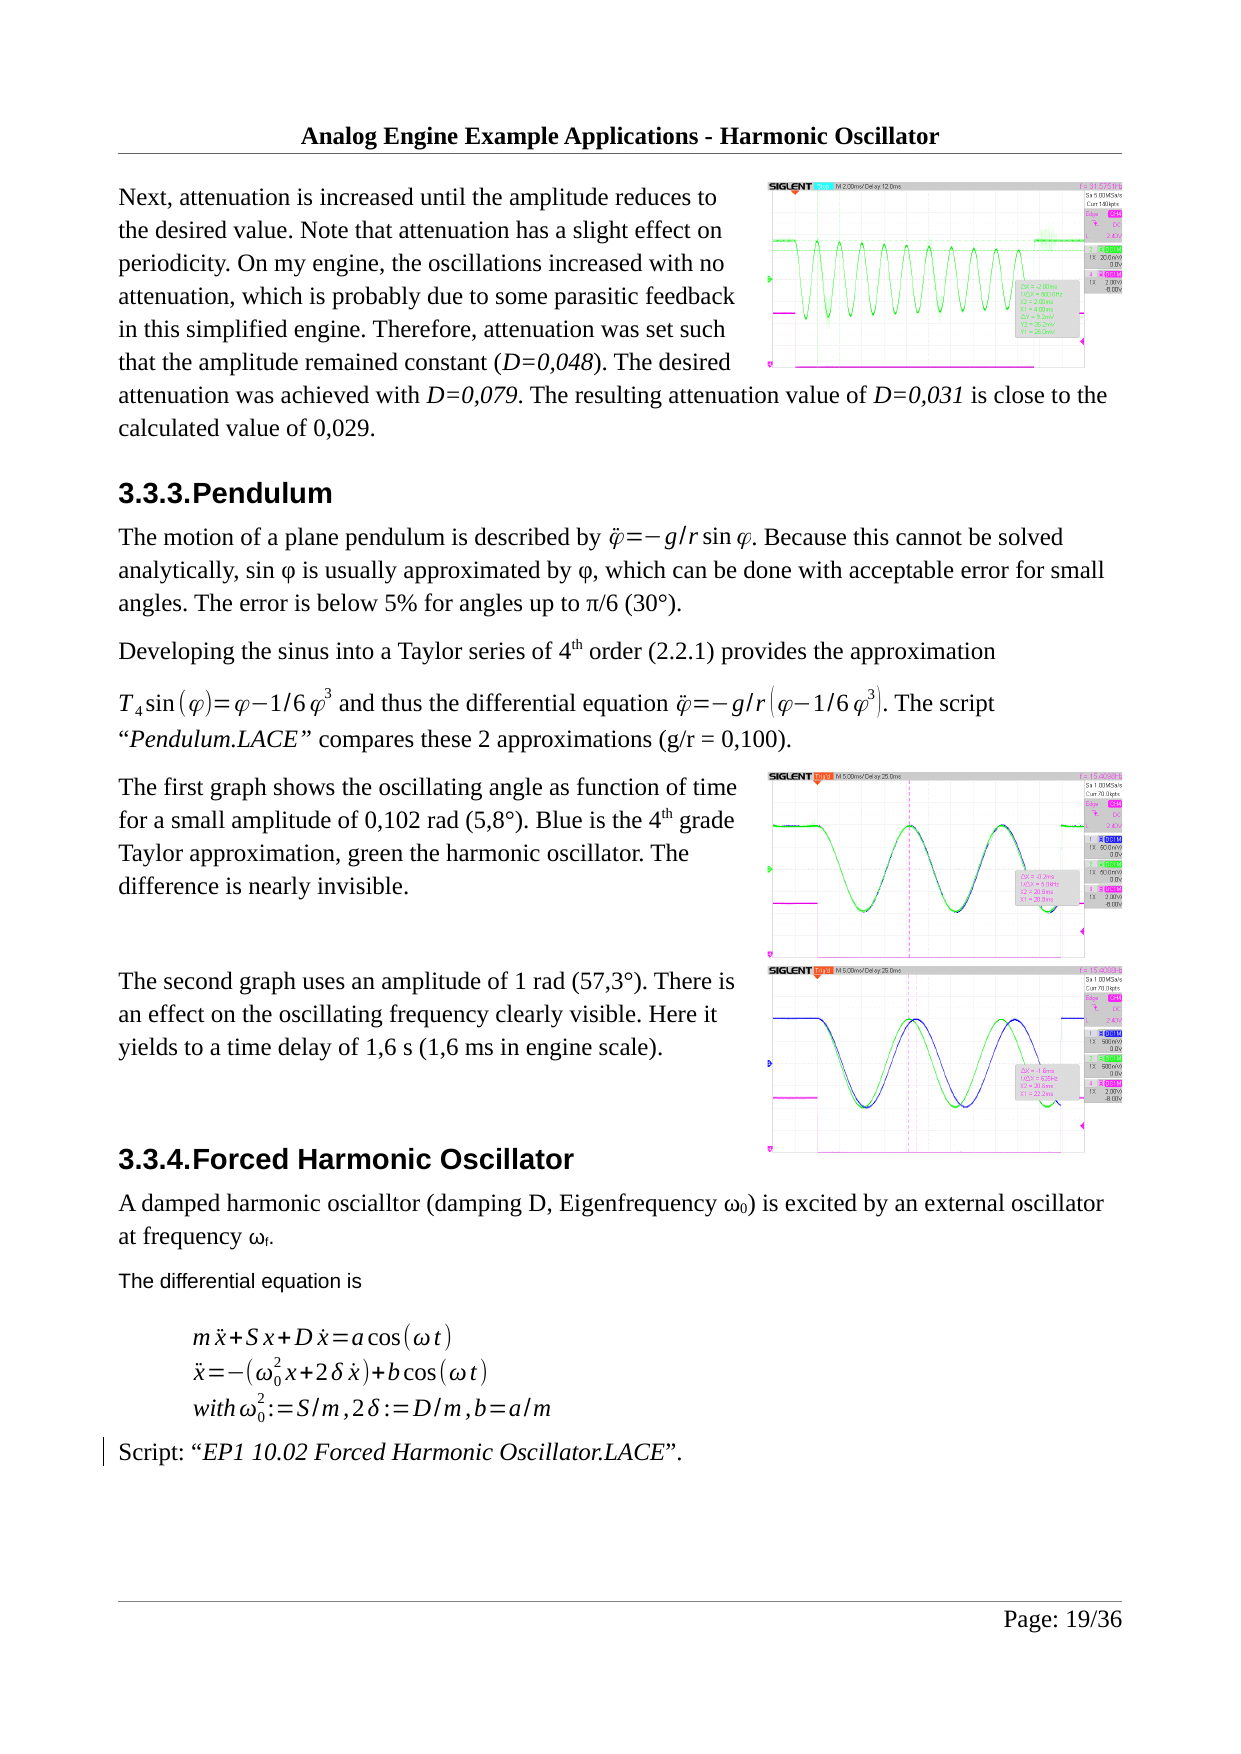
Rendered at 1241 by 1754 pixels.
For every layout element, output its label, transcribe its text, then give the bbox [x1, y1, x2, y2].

text The motion of a plane pendulum is described by . Because this cannot be solved analytically, sin φ is usually approximated by φ, which can be done with acceptable error for small angles. The error is below 5% for angles up to π/6 (30°). [118, 522, 1122, 617]
text Developing the sinus into a Taylor series of 4th order (2.2.1) provides the approximation [118, 636, 1122, 665]
text The second graph uses an amplitude of 1 rad (57,3°). There is an effect on the oscillating frequency clearly visible. Here it yields to a time delay of 1,6 s (1,6 ms in engine scale). [118, 966, 767, 1061]
text Script: “EP1 10.02 Forced Harmonic Oscillator.LACE”. [118, 1437, 1122, 1466]
text The first graph shows the oscillating angle as function of time for a small amplitude of 0,102 rad (5,8°). Blue is the 4th grade Taylor approximation, green the harmonic oscillator. The difference is nearly invisible. [118, 772, 767, 900]
text Next, attenuation is increased until the amplitude reduces to the desired value. Note that attenuation has a slight effect on periodicity. On my engine, the oscillations increased with no attenuation, which is probably due to some parasitic feedback in this simplified engine. Therefore, attenuation was set such that the amplitude remained constant (D=0,048). The desired attenuation was achieved with D=0,079. The resulting attenuation value of D=0,031 is close to the calculated value of 0,029. [118, 182, 1122, 442]
picture [767, 966, 1123, 1153]
subtitle Forced Harmonic Oscillator [118, 1142, 1122, 1176]
text A damped harmonic oscialltor (damping D, Eigenfrequency ω0) is excited by an external oscillator at frequency ωf. [118, 1188, 1122, 1250]
text The differential equation is [118, 1269, 1122, 1293]
picture [767, 772, 1123, 958]
text and thus the differential equation . The script “Pendulum.LACE” compares these 2 approximations (g/r = 0,100). [118, 684, 1122, 753]
picture [767, 182, 1123, 368]
subtitle Pendulum [118, 476, 1122, 509]
